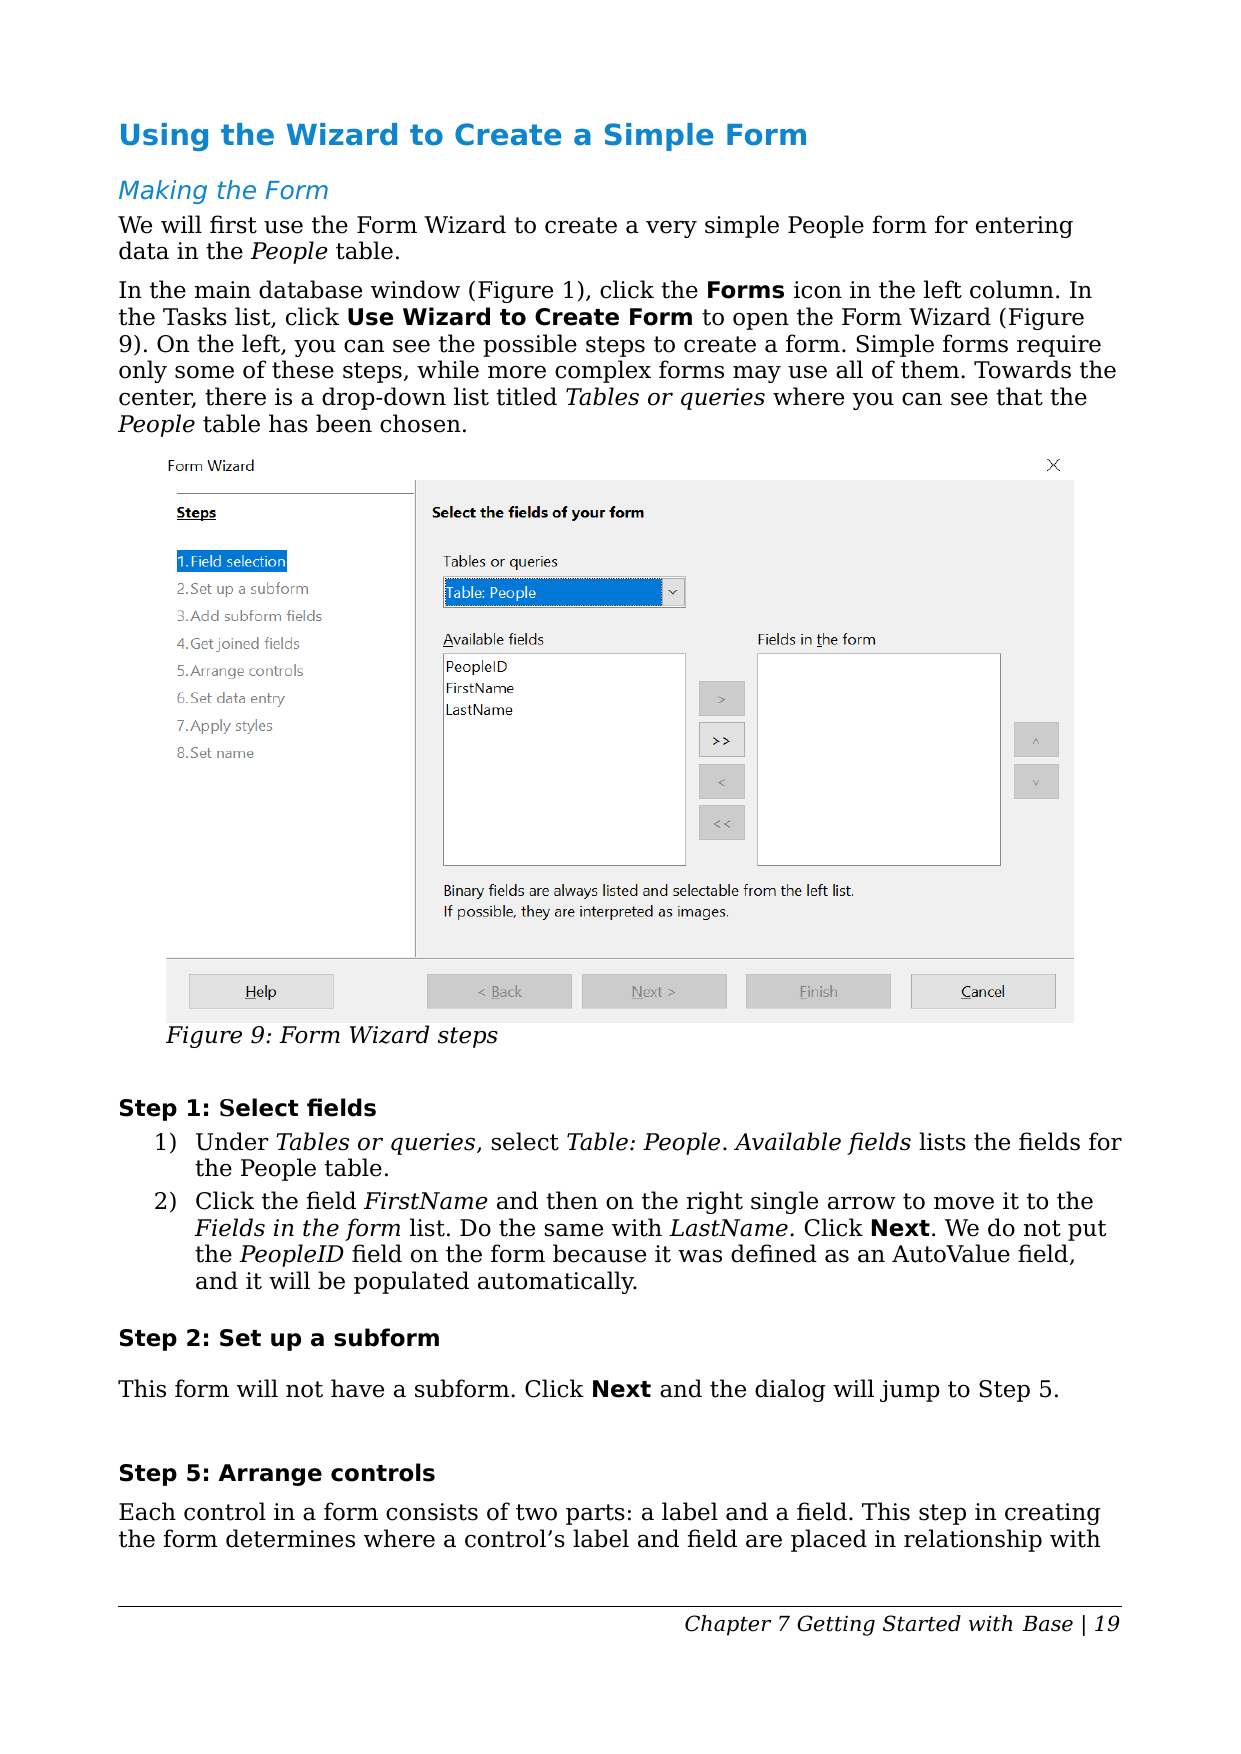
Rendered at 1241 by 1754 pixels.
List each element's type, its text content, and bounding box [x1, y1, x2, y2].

subtitle Using the Wizard to Create a Simple Form [118, 118, 1122, 152]
text We will first use the Form Wizard to create a very simple People form for entering data in the People table. [118, 212, 1122, 265]
list Step 1: Select fields [118, 1095, 1122, 1122]
text Step 2: Set up a subform [118, 1325, 1122, 1352]
list Under Tables or queries, select Table: People. Available fields lists the fields for the People table. [177, 1129, 1122, 1182]
subtitle Making the Form [118, 176, 1122, 205]
text Step 5: Arrange controls [118, 1460, 1122, 1487]
list Click the field FirstName and then on the right single arrow to move it to the Fields in the form list. Do the same with LastName. Click Next. We do not put the PeopleID field on the form because it was defined as an AutoValue field, and it will be populated automatically. [177, 1188, 1122, 1295]
text In the main database window (Figure 1), click the Forms icon in the left column. In the Tasks list, click Use Wizard to Create Form to open the Form Wizard (Figure 9). On the left, you can see the possible steps to create a form. Simple forms require only some of these steps, while more complex forms may use all of them. Towards the center, there is a drop-down list titled Tables or queries where you can see that the People table has been chosen. [118, 278, 1122, 438]
text This form will not have a subform. Click Next and the dialog will jump to Step 5. [118, 1376, 1122, 1403]
picture [166, 450, 1074, 1023]
text Each control in a form consists of two parts: a label and a field. This step in creating the form determines where a control’s label and field are placed in relationship with [118, 1499, 1122, 1552]
text Figure 9: Form Wizard steps [166, 1023, 1074, 1049]
